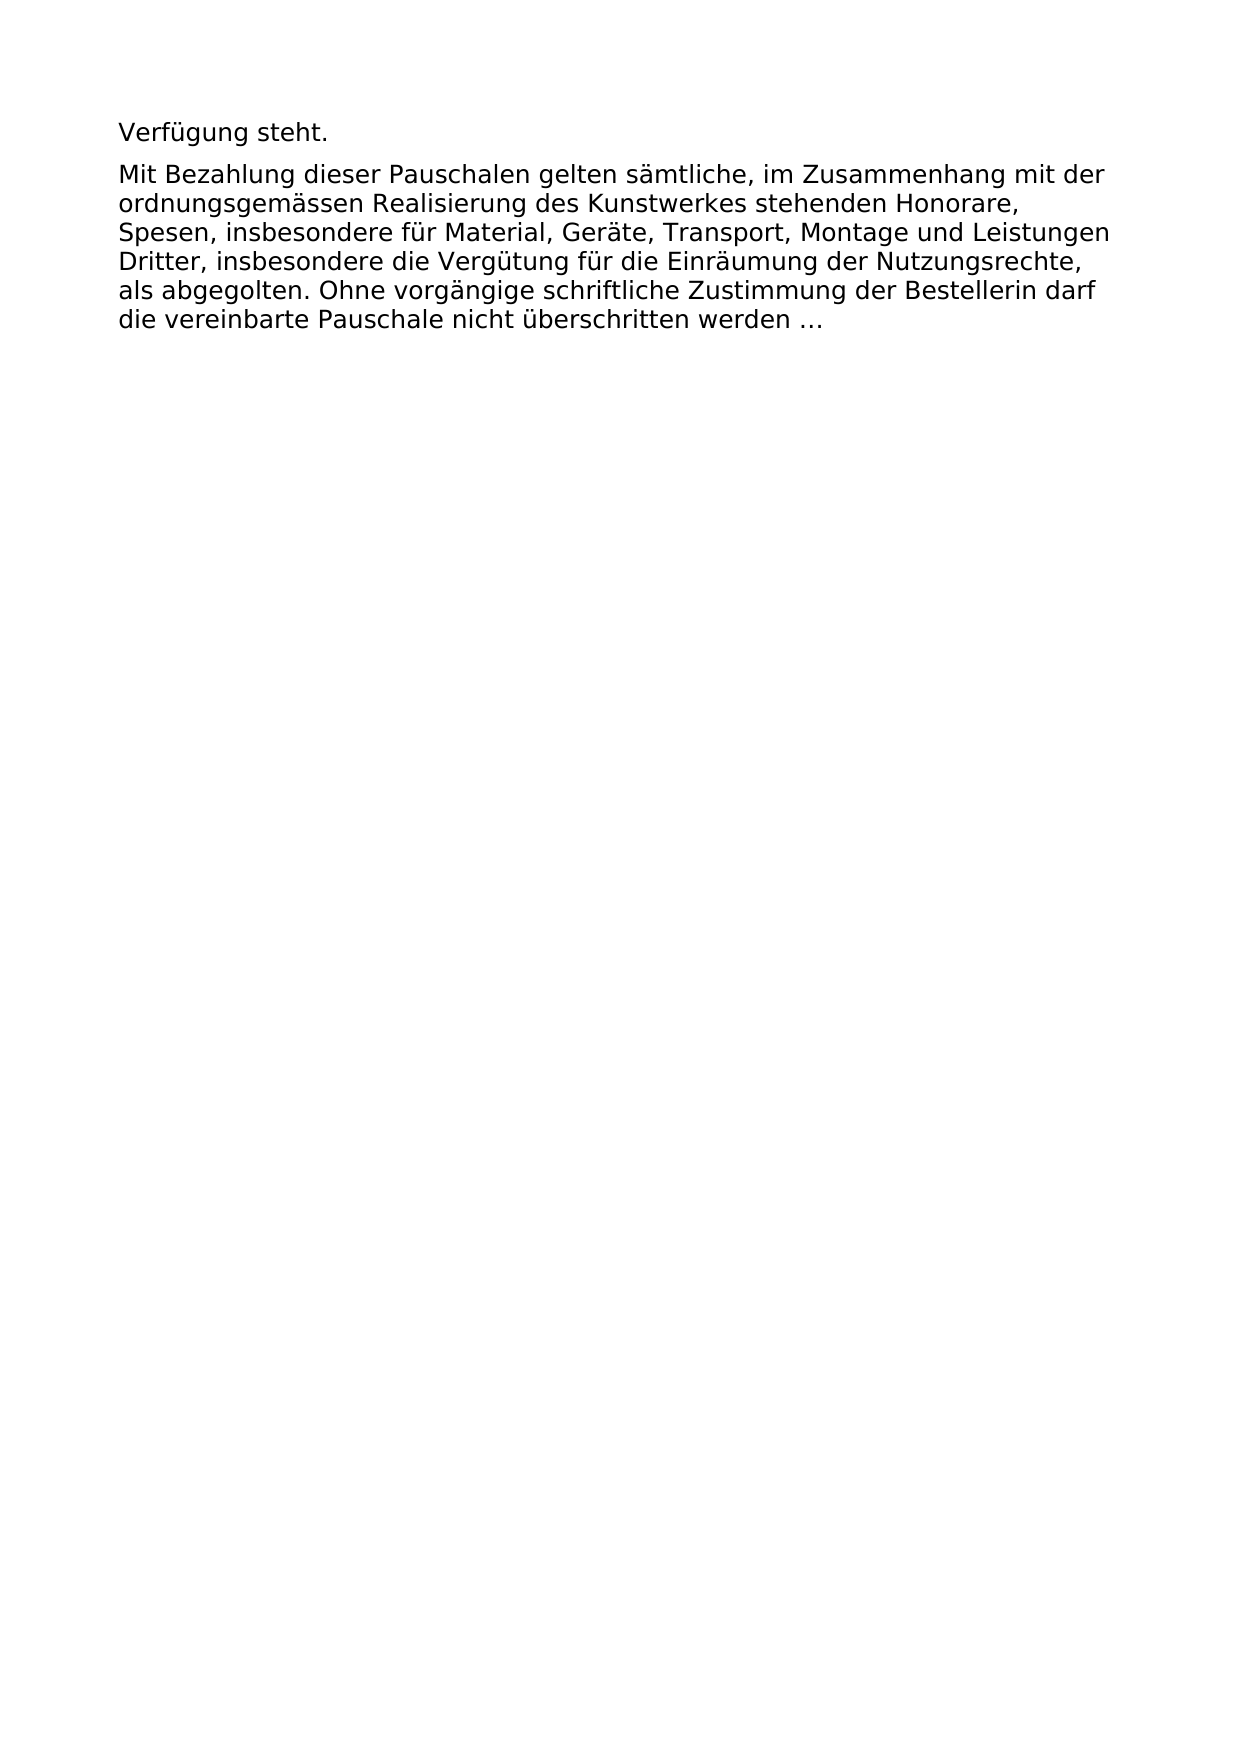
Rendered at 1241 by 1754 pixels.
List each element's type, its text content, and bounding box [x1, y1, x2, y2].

text Mit Bezahlung dieser Pauschalen gelten sämtliche, im Zusammenhang mit der ordnungsgemässen Realisierung des Kunstwerkes stehenden Honorare, Spesen, insbesondere für Material, Geräte, Transport, Montage und Leistungen Dritter, insbesondere die Vergütung für die Einräumung der Nutzungsrechte, als abgegolten. Ohne vorgängige schriftliche Zustimmung der Bestellerin darf die vereinbarte Pauschale nicht überschritten werden … [118, 160, 1122, 335]
text Verfügung steht. [118, 118, 1122, 147]
